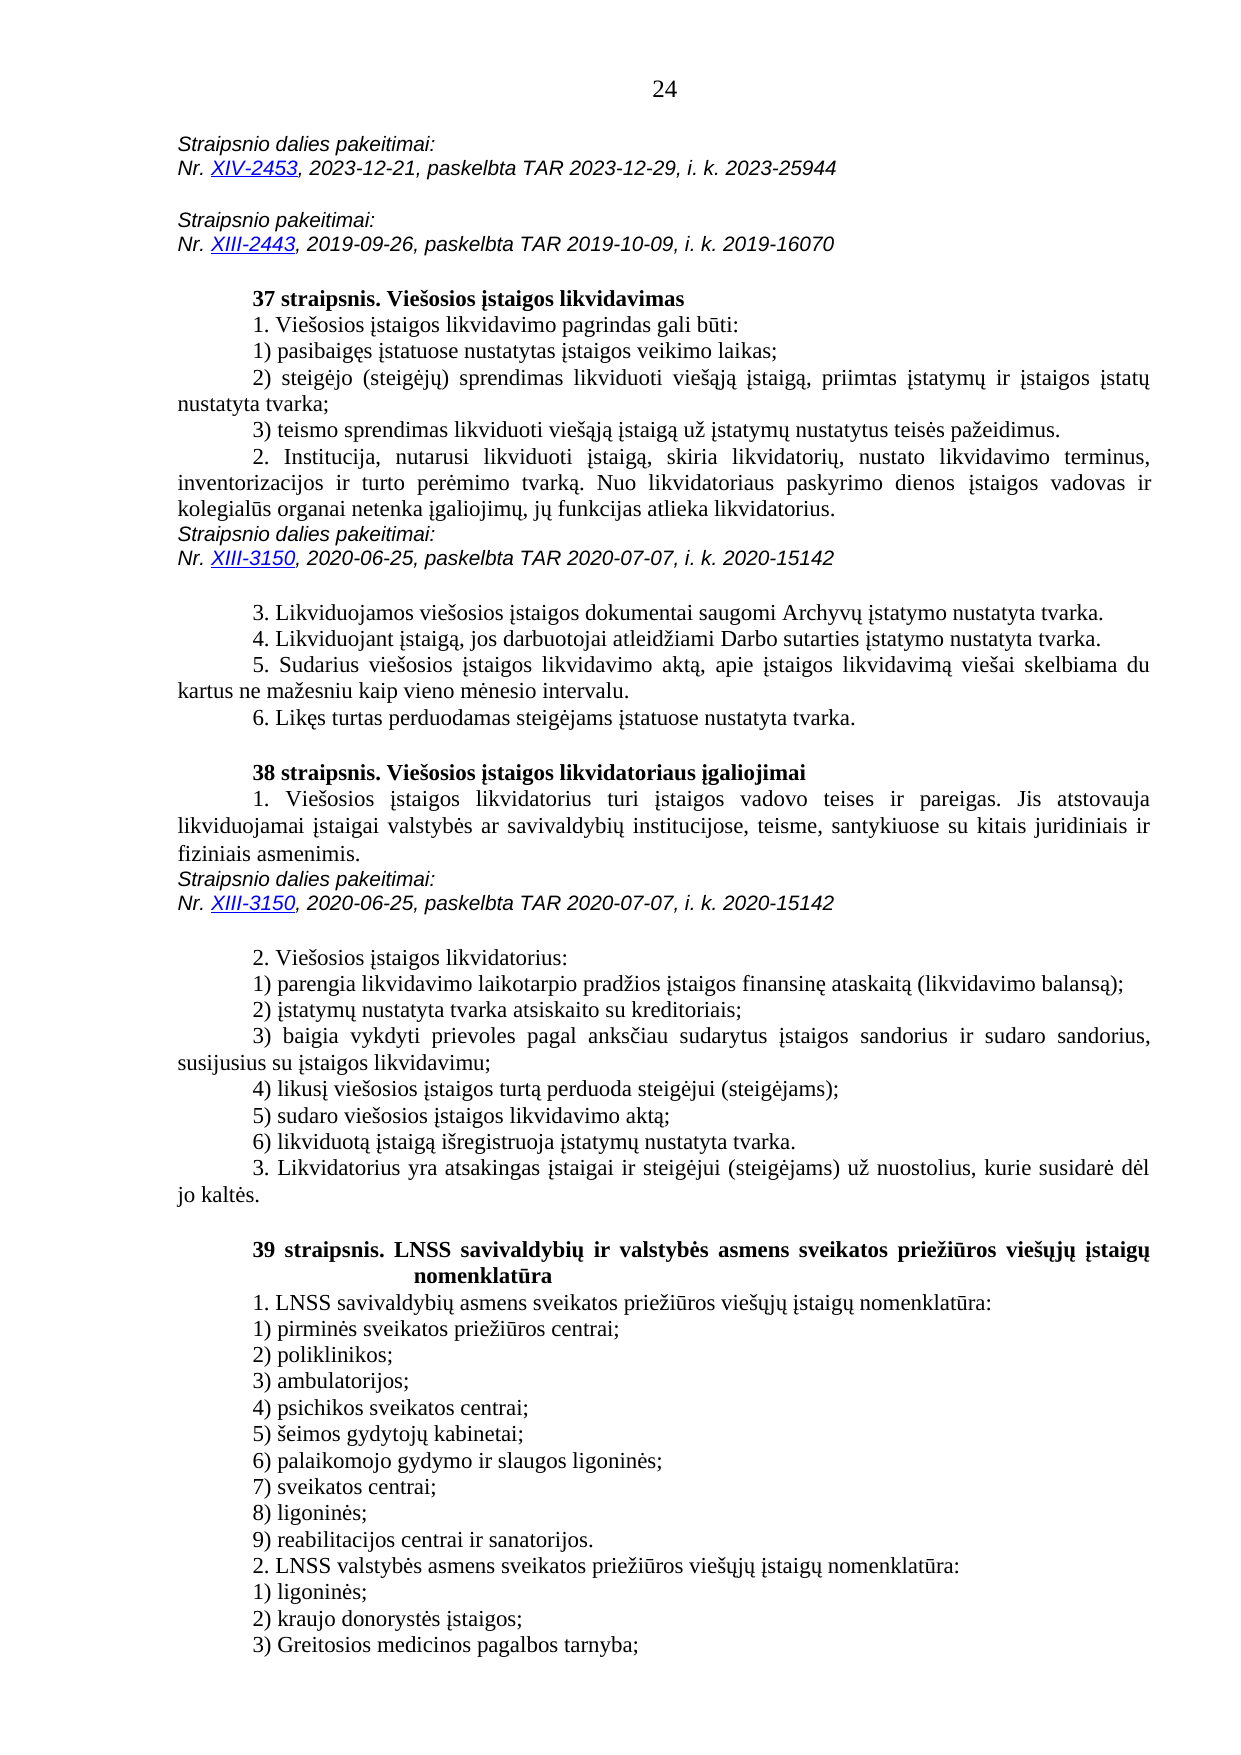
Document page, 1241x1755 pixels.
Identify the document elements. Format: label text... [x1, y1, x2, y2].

text 4. Likviduojant įstaigą, jos darbuotojai atleidžiami Darbo sutarties įstatymo nustatyta tvarka. [177, 625, 1152, 651]
text 1. Viešosios įstaigos likvidavimo pagrindas gali būti: [177, 311, 1152, 337]
text 3) ambulatorijos; [177, 1368, 1152, 1394]
text Straipsnio dalies pakeitimai: [177, 867, 1152, 891]
text Nr. XIII-2443, 2019-09-26, paskelbta TAR 2019-10-09, i. k. 2019-16070 [177, 232, 1152, 256]
text 1) ligoninės; [177, 1578, 1152, 1605]
text Straipsnio dalies pakeitimai: [177, 522, 1152, 546]
text 6. Likęs turtas perduodamas steigėjams įstatuose nustatyta tvarka. [177, 704, 1152, 730]
text 38 straipsnis. Viešosios įstaigos likvidatoriaus įgaliojimai [177, 759, 1152, 785]
text 1) pirminės sveikatos priežiūros centrai; [177, 1315, 1152, 1341]
text 3. Likviduojamos viešosios įstaigos dokumentai saugomi Archyvų įstatymo nustatyta tvarka. [177, 598, 1152, 625]
text 6) palaikomojo gydymo ir slaugos ligoninės; [177, 1447, 1152, 1473]
text 2. Institucija, nutarusi likviduoti įstaigą, skiria likvidatorių, nustato likvidavimo terminus, inventorizacijos ir turto perėmimo tvarką. Nuo likvidatoriaus paskyrimo dienos įstaigos vadovas ir kolegialūs organai netenka įgaliojimų, jų funkcijas atlieka likvidatorius. [177, 443, 1152, 522]
text Straipsnio pakeitimai: [177, 208, 1152, 232]
text 2) poliklinikos; [177, 1341, 1152, 1368]
text 5. Sudarius viešosios įstaigos likvidavimo aktą, apie įstaigos likvidavimą viešai skelbiama du kartus ne mažesniu kaip vieno mėnesio intervalu. [177, 651, 1152, 704]
text 39 straipsnis. LNSS savivaldybių ir valstybės asmens sveikatos priežiūros viešųjų įstaigų nomenklatūra [252, 1236, 1152, 1288]
text Nr. XIII-3150, 2020-06-25, paskelbta TAR 2020-07-07, i. k. 2020-15142 [177, 546, 1152, 570]
text 4) likusį viešosios įstaigos turtą perduoda steigėjui (steigėjams); [177, 1075, 1152, 1102]
text 1) parengia likvidavimo laikotarpio pradžios įstaigos finansinę ataskaitą (likvidavimo balansą); [177, 970, 1152, 996]
text 9) reabilitacijos centrai ir sanatorijos. [177, 1526, 1152, 1552]
text 3) baigia vykdyti prievoles pagal anksčiau sudarytus įstaigos sandorius ir sudaro sandorius, susijusius su įstaigos likvidavimu; [177, 1023, 1152, 1075]
text 2. Viešosios įstaigos likvidatorius: [177, 943, 1152, 970]
text Nr. XIII-3150, 2020-06-25, paskelbta TAR 2020-07-07, i. k. 2020-15142 [177, 891, 1152, 915]
text Nr. XIV-2453, 2023-12-21, paskelbta TAR 2023-12-29, i. k. 2023-25944 [177, 155, 1152, 179]
text 7) sveikatos centrai; [177, 1473, 1152, 1499]
text 6) likviduotą įstaigą išregistruoja įstatymų nustatyta tvarka. [177, 1128, 1152, 1154]
text 5) šeimos gydytojų kabinetai; [177, 1420, 1152, 1447]
text Straipsnio dalies pakeitimai: [177, 131, 1152, 155]
text 1. Viešosios įstaigos likvidatorius turi įstaigos vadovo teises ir pareigas. Jis atstovauja likviduojamai įstaigai valstybės ar savivaldybių institucijose, teisme, santykiuose su kitais juridiniais ir fiziniais asmenimis. [177, 785, 1152, 867]
text 3. Likvidatorius yra atsakingas įstaigai ir steigėjui (steigėjams) už nuostolius, kurie susidarė dėl jo kaltės. [177, 1154, 1152, 1207]
text 8) ligoninės; [177, 1499, 1152, 1526]
text 37 straipsnis. Viešosios įstaigos likvidavimas [177, 285, 1152, 311]
text 5) sudaro viešosios įstaigos likvidavimo aktą; [177, 1102, 1152, 1128]
text 1. LNSS savivaldybių asmens sveikatos priežiūros viešųjų įstaigų nomenklatūra: [177, 1288, 1152, 1315]
text 3) teismo sprendimas likviduoti viešąją įstaigą už įstatymų nustatytus teisės pažeidimus. [177, 416, 1152, 443]
text 1) pasibaigęs įstatuose nustatytas įstaigos veikimo laikas; [177, 337, 1152, 364]
text 4) psichikos sveikatos centrai; [177, 1394, 1152, 1420]
text 3) Greitosios medicinos pagalbos tarnyba; [177, 1631, 1152, 1657]
text 2. LNSS valstybės asmens sveikatos priežiūros viešųjų įstaigų nomenklatūra: [177, 1552, 1152, 1578]
text 2) kraujo donorystės įstaigos; [177, 1605, 1152, 1631]
text 2) steigėjo (steigėjų) sprendimas likviduoti viešąją įstaigą, priimtas įstatymų ir įstaigos įstatų nustatyta tvarka; [177, 364, 1152, 416]
text 2) įstatymų nustatyta tvarka atsiskaito su kreditoriais; [177, 996, 1152, 1023]
